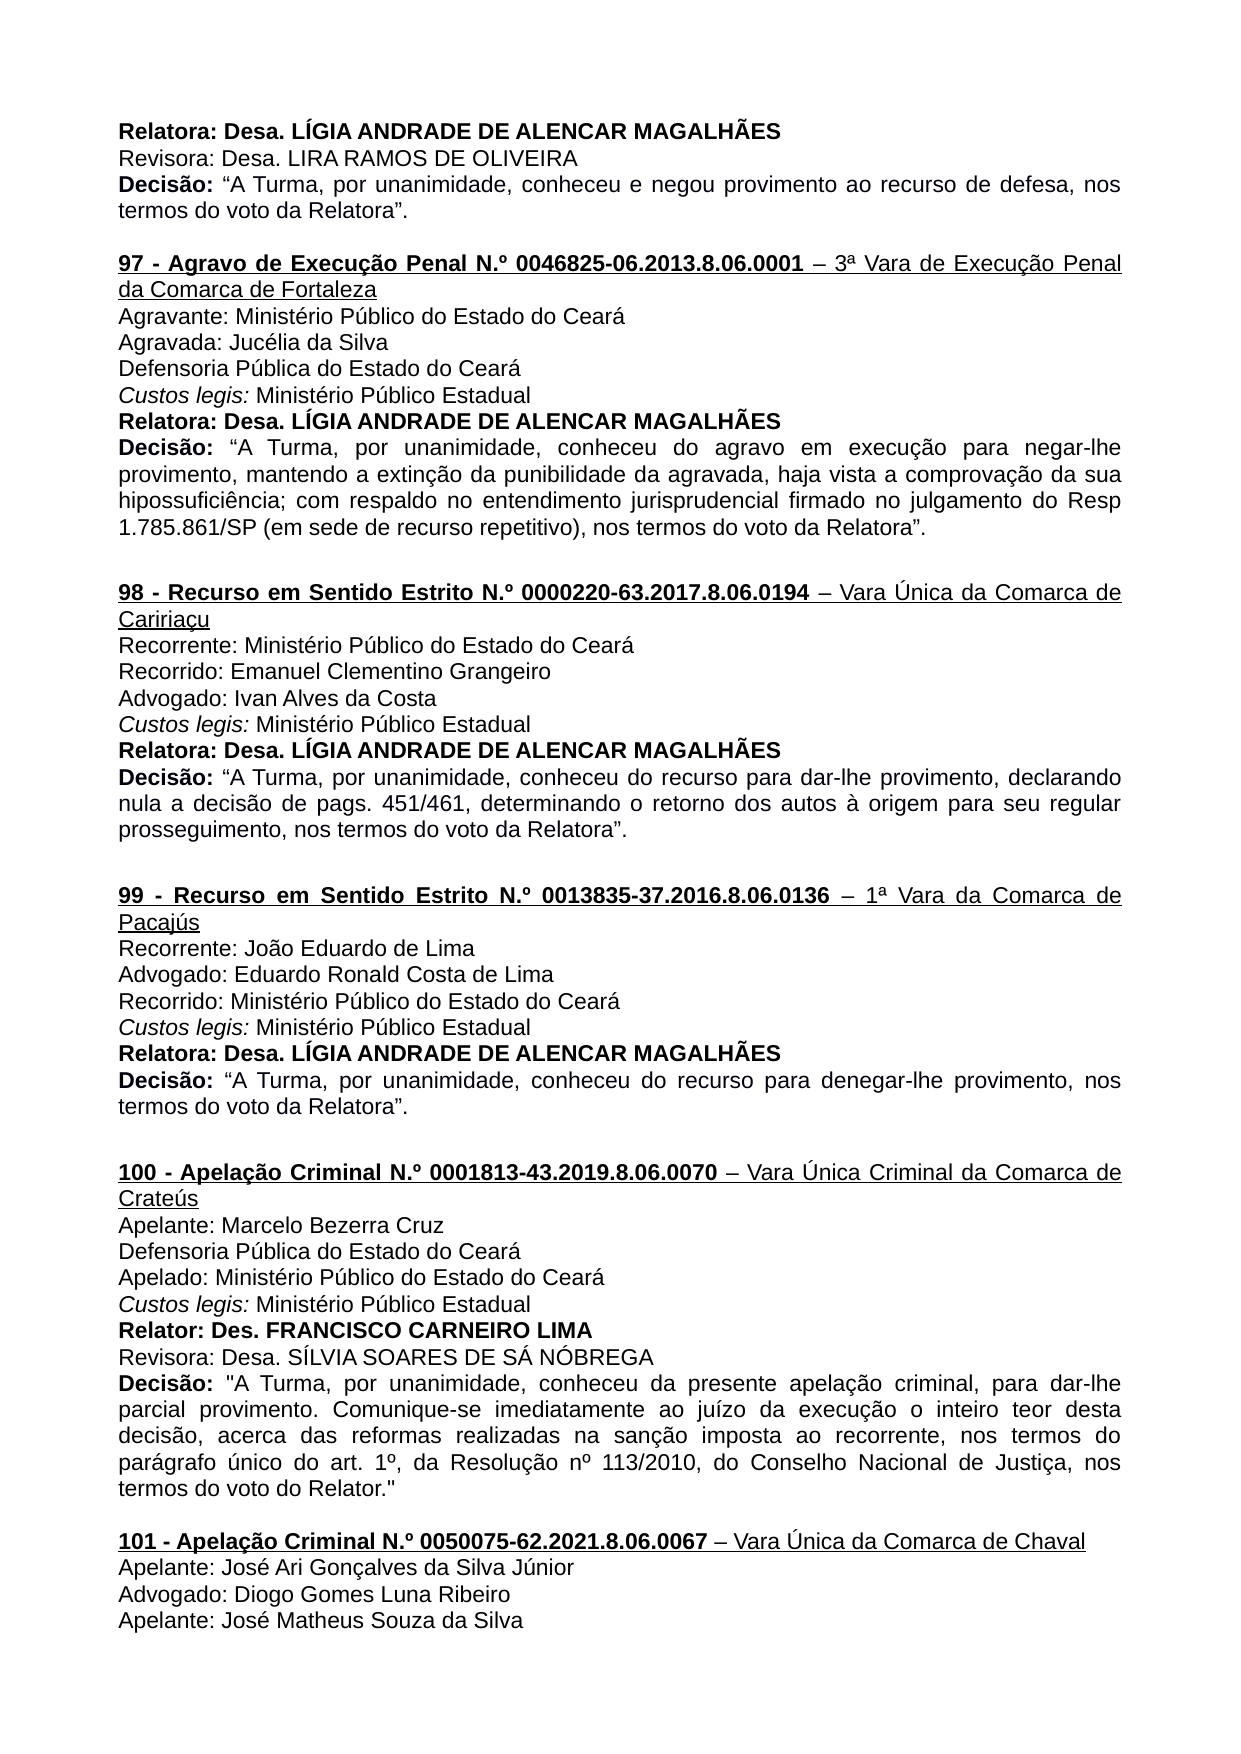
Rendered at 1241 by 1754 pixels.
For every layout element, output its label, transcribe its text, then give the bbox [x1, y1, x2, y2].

text Custos legis: Ministério Público Estadual [118, 711, 1122, 737]
text Apelante: José Ari Gonçalves da Silva Júnior [118, 1554, 1122, 1581]
text Relatora: Desa. LÍGIA ANDRADE DE ALENCAR MAGALHÃES [118, 408, 1122, 434]
text Recorrente: João Eduardo de Lima [118, 935, 1122, 961]
text Decisão: “A Turma, por unanimidade, conheceu do agravo em execução para negar-lhe provimento, mantendo a extinção da punibilidade da agravada, haja vista a comprovação da sua hipossuficiência; com respaldo no entendimento jurisprudencial firmado no julgamento do Resp 1.785.861/SP (em sede de recurso repetitivo), nos termos do voto da Relatora”. [118, 434, 1122, 540]
text Caririaçu [118, 603, 1122, 632]
text 98 - Recurso em Sentido Estrito N.º 0000220-63.2017.8.06.0194 – Vara Única da Comarca de [118, 579, 1122, 602]
text 99 - Recurso em Sentido Estrito N.º 0013835-37.2016.8.06.0136 – 1ª Vara da Comarca de [118, 882, 1122, 905]
text Recorrido: Ministério Público do Estado do Ceará [118, 988, 1122, 1014]
text Apelante: Marcelo Bezerra Cruz [118, 1212, 1122, 1238]
text Relatora: Desa. LÍGIA ANDRADE DE ALENCAR MAGALHÃES [118, 1040, 1122, 1067]
text Advogado: Diogo Gomes Luna Ribeiro [118, 1581, 1122, 1607]
text Apelante: José Matheus Souza da Silva [118, 1607, 1122, 1633]
text Agravante: Ministério Público do Estado do Ceará [118, 303, 1122, 329]
text Crateús [118, 1183, 1122, 1212]
text Custos legis: Ministério Público Estadual [118, 1291, 1122, 1317]
text 100 - Apelação Criminal N.º 0001813-43.2019.8.06.0070 – Vara Única Criminal da Comarca de [118, 1159, 1122, 1182]
text Recorrente: Ministério Público do Estado do Ceará [118, 632, 1122, 658]
text Relatora: Desa. LÍGIA ANDRADE DE ALENCAR MAGALHÃES [118, 118, 1122, 144]
text Custos legis: Ministério Público Estadual [118, 382, 1122, 408]
text 97 - Agravo de Execução Penal N.º 0046825-06.2013.8.06.0001 – 3ª Vara de Execução Penal [118, 250, 1122, 273]
text Recorrido: Emanuel Clementino Grangeiro [118, 658, 1122, 685]
text Revisora: Desa. SÍLVIA SOARES DE SÁ NÓBREGA [118, 1343, 1122, 1370]
text Relator: Des. FRANCISCO CARNEIRO LIMA [118, 1317, 1122, 1343]
text da Comarca de Fortaleza [118, 274, 1122, 303]
text Advogado: Ivan Alves da Costa [118, 685, 1122, 711]
text Revisora: Desa. LIRA RAMOS DE OLIVEIRA [118, 144, 1122, 171]
text 101 - Apelação Criminal N.º 0050075-62.2021.8.06.0067 – Vara Única da Comarca de Chaval [118, 1528, 1122, 1554]
text Relatora: Desa. LÍGIA ANDRADE DE ALENCAR MAGALHÃES [118, 737, 1122, 764]
text Advogado: Eduardo Ronald Costa de Lima [118, 961, 1122, 988]
text Decisão: "A Turma, por unanimidade, conheceu da presente apelação criminal, para dar-lhe parcial provimento. Comunique-se imediatamente ao juízo da execução o inteiro teor desta decisão, acerca das reformas realizadas na sanção imposta ao recorrente, nos termos do parágrafo único do art. 1º, da Resolução nº 113/2010, do Conselho Nacional de Justiça, nos termos do voto do Relator." [118, 1370, 1122, 1502]
text Custos legis: Ministério Público Estadual [118, 1014, 1122, 1040]
text Decisão: “A Turma, por unanimidade, conheceu do recurso para denegar-lhe provimento, nos termos do voto da Relatora”. [118, 1067, 1122, 1119]
text Decisão: “A Turma, por unanimidade, conheceu e negou provimento ao recurso de defesa, nos termos do voto da Relatora”. [118, 171, 1122, 223]
text Apelado: Ministério Público do Estado do Ceará [118, 1264, 1122, 1291]
text Decisão: “A Turma, por unanimidade, conheceu do recurso para dar-lhe provimento, declarando nula a decisão de pags. 451/461, determinando o retorno dos autos à origem para seu regular prosseguimento, nos termos do voto da Relatora”. [118, 764, 1122, 843]
text Pacajús [118, 906, 1122, 935]
text Agravada: Jucélia da Silva [118, 329, 1122, 355]
text Defensoria Pública do Estado do Ceará [118, 355, 1122, 382]
text Defensoria Pública do Estado do Ceará [118, 1238, 1122, 1264]
